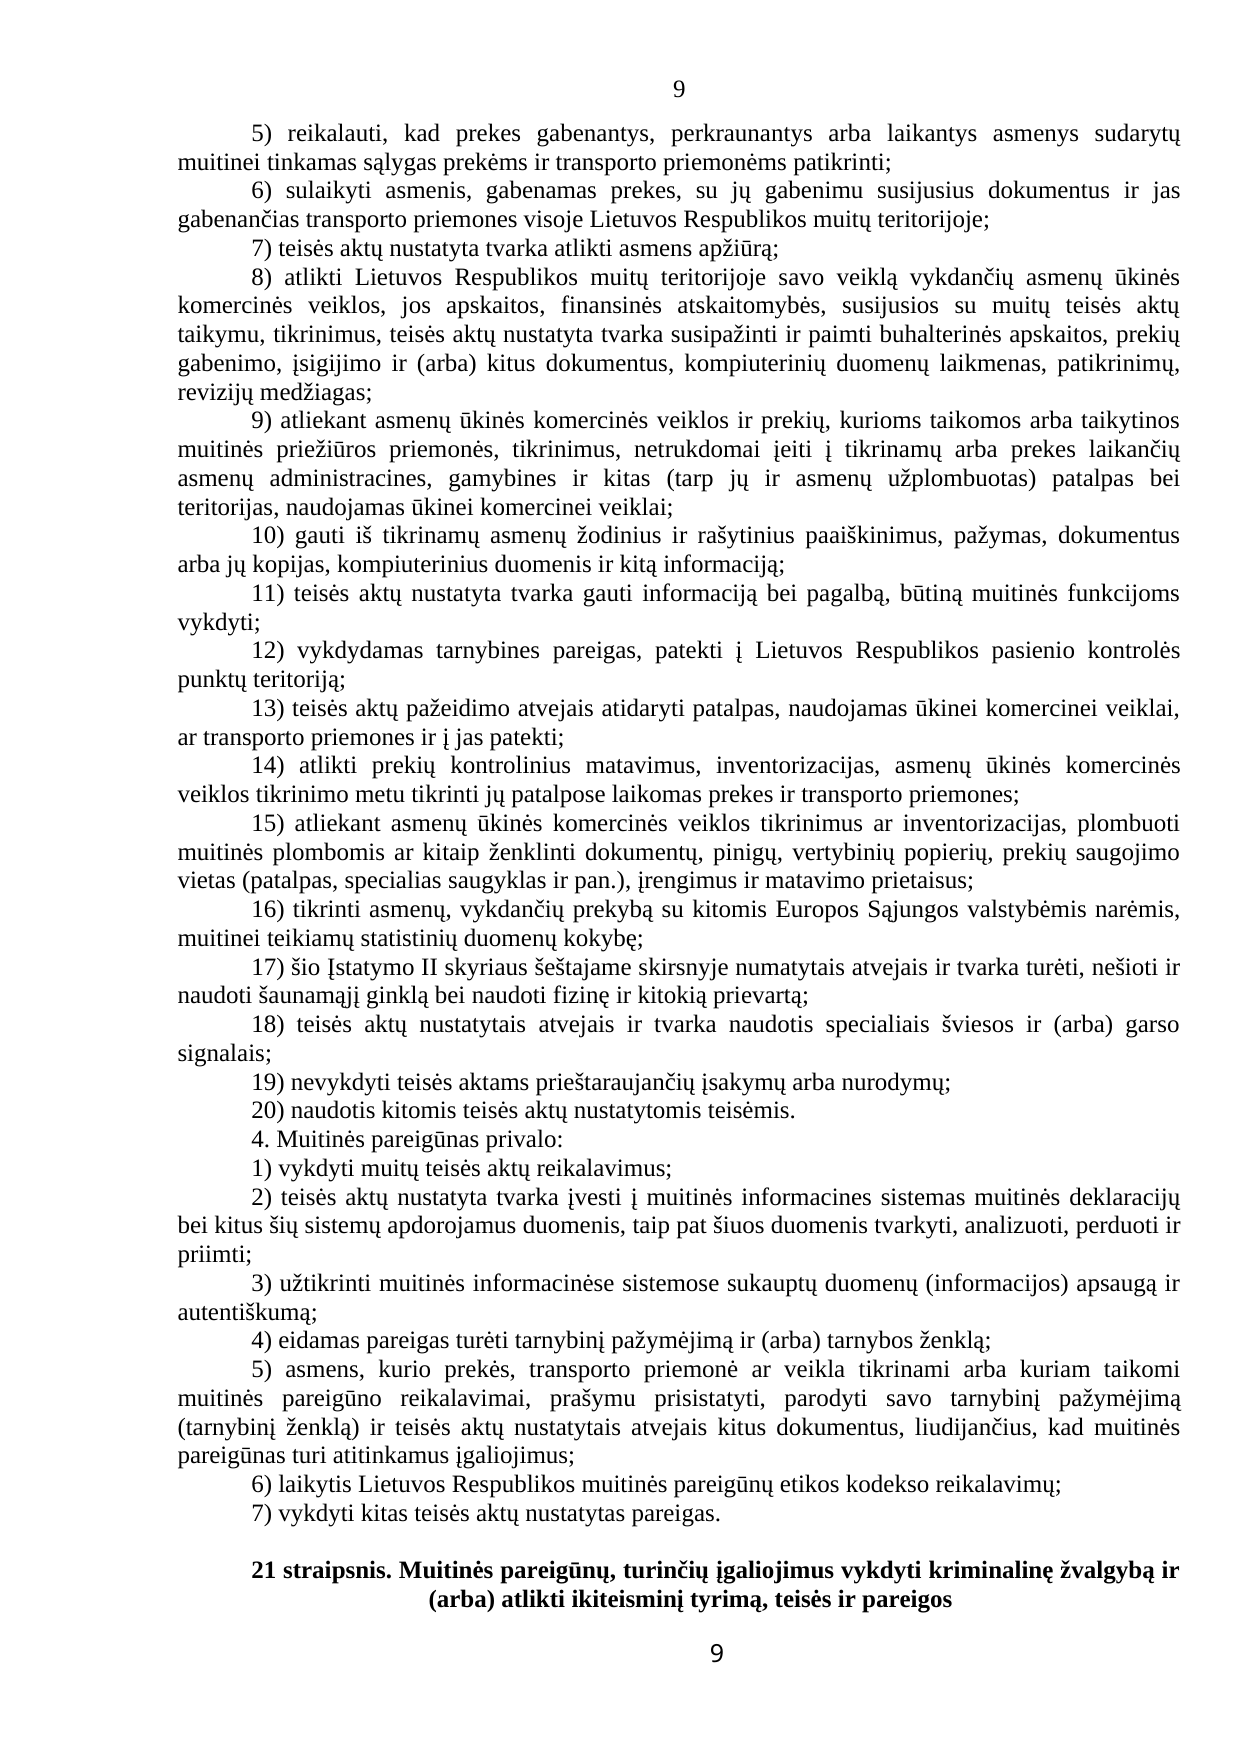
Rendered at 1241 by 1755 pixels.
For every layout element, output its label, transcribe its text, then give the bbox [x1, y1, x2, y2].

text 1) vykdyti muitų teisės aktų reikalavimus; [177, 1153, 1181, 1182]
text 11) teisės aktų nustatyta tvarka gauti informaciją bei pagalbą, būtiną muitinės funkcijoms vykdyti; [177, 578, 1181, 636]
text 14) atlikti prekių kontrolinius matavimus, inventorizacijas, asmenų ūkinės komercinės veiklos tikrinimo metu tikrinti jų patalpose laikomas prekes ir transporto priemones; [177, 751, 1181, 808]
text 3) užtikrinti muitinės informacinėse sistemose sukauptų duomenų (informacijos) apsaugą ir autentiškumą; [177, 1268, 1181, 1326]
text 12) vykdydamas tarnybines pareigas, patekti į Lietuvos Respublikos pasienio kontrolės punktų teritoriją; [177, 636, 1181, 693]
text 15) atliekant asmenų ūkinės komercinės veiklos tikrinimus ar inventorizacijas, plombuoti muitinės plombomis ar kitaip ženklinti dokumentų, pinigų, vertybinių popierių, prekių saugojimo vietas (patalpas, specialias saugyklas ir pan.), įrengimus ir matavimo prietaisus; [177, 808, 1181, 894]
text 17) šio Įstatymo II skyriaus šeštajame skirsnyje numatytais atvejais ir tvarka turėti, nešioti ir naudoti šaunamąjį ginklą bei naudoti fizinę ir kitokią prievartą; [177, 952, 1181, 1009]
text 6) laikytis Lietuvos Respublikos muitinės pareigūnų etikos kodekso reikalavimų; [177, 1469, 1181, 1498]
text 19) nevykdyti teisės aktams prieštaraujančių įsakymų arba nurodymų; [177, 1067, 1181, 1096]
text 6) sulaikyti asmenis, gabenamas prekes, su jų gabenimu susijusius dokumentus ir jas gabenančias transporto priemones visoje Lietuvos Respublikos muitų teritorijoje; [177, 176, 1181, 233]
text 18) teisės aktų nustatytais atvejais ir tvarka naudotis specialiais šviesos ir (arba) garso signalais; [177, 1009, 1181, 1067]
text 2) teisės aktų nustatyta tvarka įvesti į muitinės informacines sistemas muitinės deklaracijų bei kitus šių sistemų apdorojamus duomenis, taip pat šiuos duomenis tvarkyti, analizuoti, perduoti ir priimti; [177, 1182, 1181, 1268]
text 10) gauti iš tikrinamų asmenų žodinius ir rašytinius paaiškinimus, pažymas, dokumentus arba jų kopijas, kompiuterinius duomenis ir kitą informaciją; [177, 521, 1181, 578]
text 7) teisės aktų nustatyta tvarka atlikti asmens apžiūrą; [177, 233, 1181, 262]
text 4) eidamas pareigas turėti tarnybinį pažymėjimą ir (arba) tarnybos ženklą; [177, 1326, 1181, 1354]
text 8) atlikti Lietuvos Respublikos muitų teritorijoje savo veiklą vykdančių asmenų ūkinės komercinės veiklos, jos apskaitos, finansinės atskaitomybės, susijusios su muitų teisės aktų taikymu, tikrinimus, teisės aktų nustatyta tvarka susipažinti ir paimti buhalterinės apskaitos, prekių gabenimo, įsigijimo ir (arba) kitus dokumentus, kompiuterinių duomenų laikmenas, patikrinimų, revizijų medžiagas; [177, 262, 1181, 406]
text 9) atliekant asmenų ūkinės komercinės veiklos ir prekių, kurioms taikomos arba taikytinos muitinės priežiūros priemonės, tikrinimus, netrukdomai įeiti į tikrinamų arba prekes laikančių asmenų administracines, gamybines ir kitas (tarp jų ir asmenų užplombuotas) patalpas bei teritorijas, naudojamas ūkinei komercinei veiklai; [177, 406, 1181, 521]
text 21 straipsnis. Muitinės pareigūnų, turinčių įgaliojimus vykdyti kriminalinę žvalgybą ir (arba) atlikti ikiteisminį tyrimą, teisės ir pareigos [251, 1556, 1181, 1613]
text 13) teisės aktų pažeidimo atvejais atidaryti patalpas, naudojamas ūkinei komercinei veiklai, ar transporto priemones ir į jas patekti; [177, 693, 1181, 751]
text 4. Muitinės pareigūnas privalo: [177, 1124, 1181, 1153]
text 20) naudotis kitomis teisės aktų nustatytomis teisėmis. [177, 1096, 1181, 1124]
text 16) tikrinti asmenų, vykdančių prekybą su kitomis Europos Sąjungos valstybėmis narėmis, muitinei teikiamų statistinių duomenų kokybę; [177, 894, 1181, 952]
text 5) reikalauti, kad prekes gabenantys, perkraunantys arba laikantys asmenys sudarytų muitinei tinkamas sąlygas prekėms ir transporto priemonėms patikrinti; [177, 118, 1181, 176]
text 5) asmens, kurio prekės, transporto priemonė ar veikla tikrinami arba kuriam taikomi muitinės pareigūno reikalavimai, prašymu prisistatyti, parodyti savo tarnybinį pažymėjimą (tarnybinį ženklą) ir teisės aktų nustatytais atvejais kitus dokumentus, liudijančius, kad muitinės pareigūnas turi atitinkamus įgaliojimus; [177, 1354, 1181, 1469]
text 7) vykdyti kitas teisės aktų nustatytas pareigas. [177, 1498, 1181, 1527]
